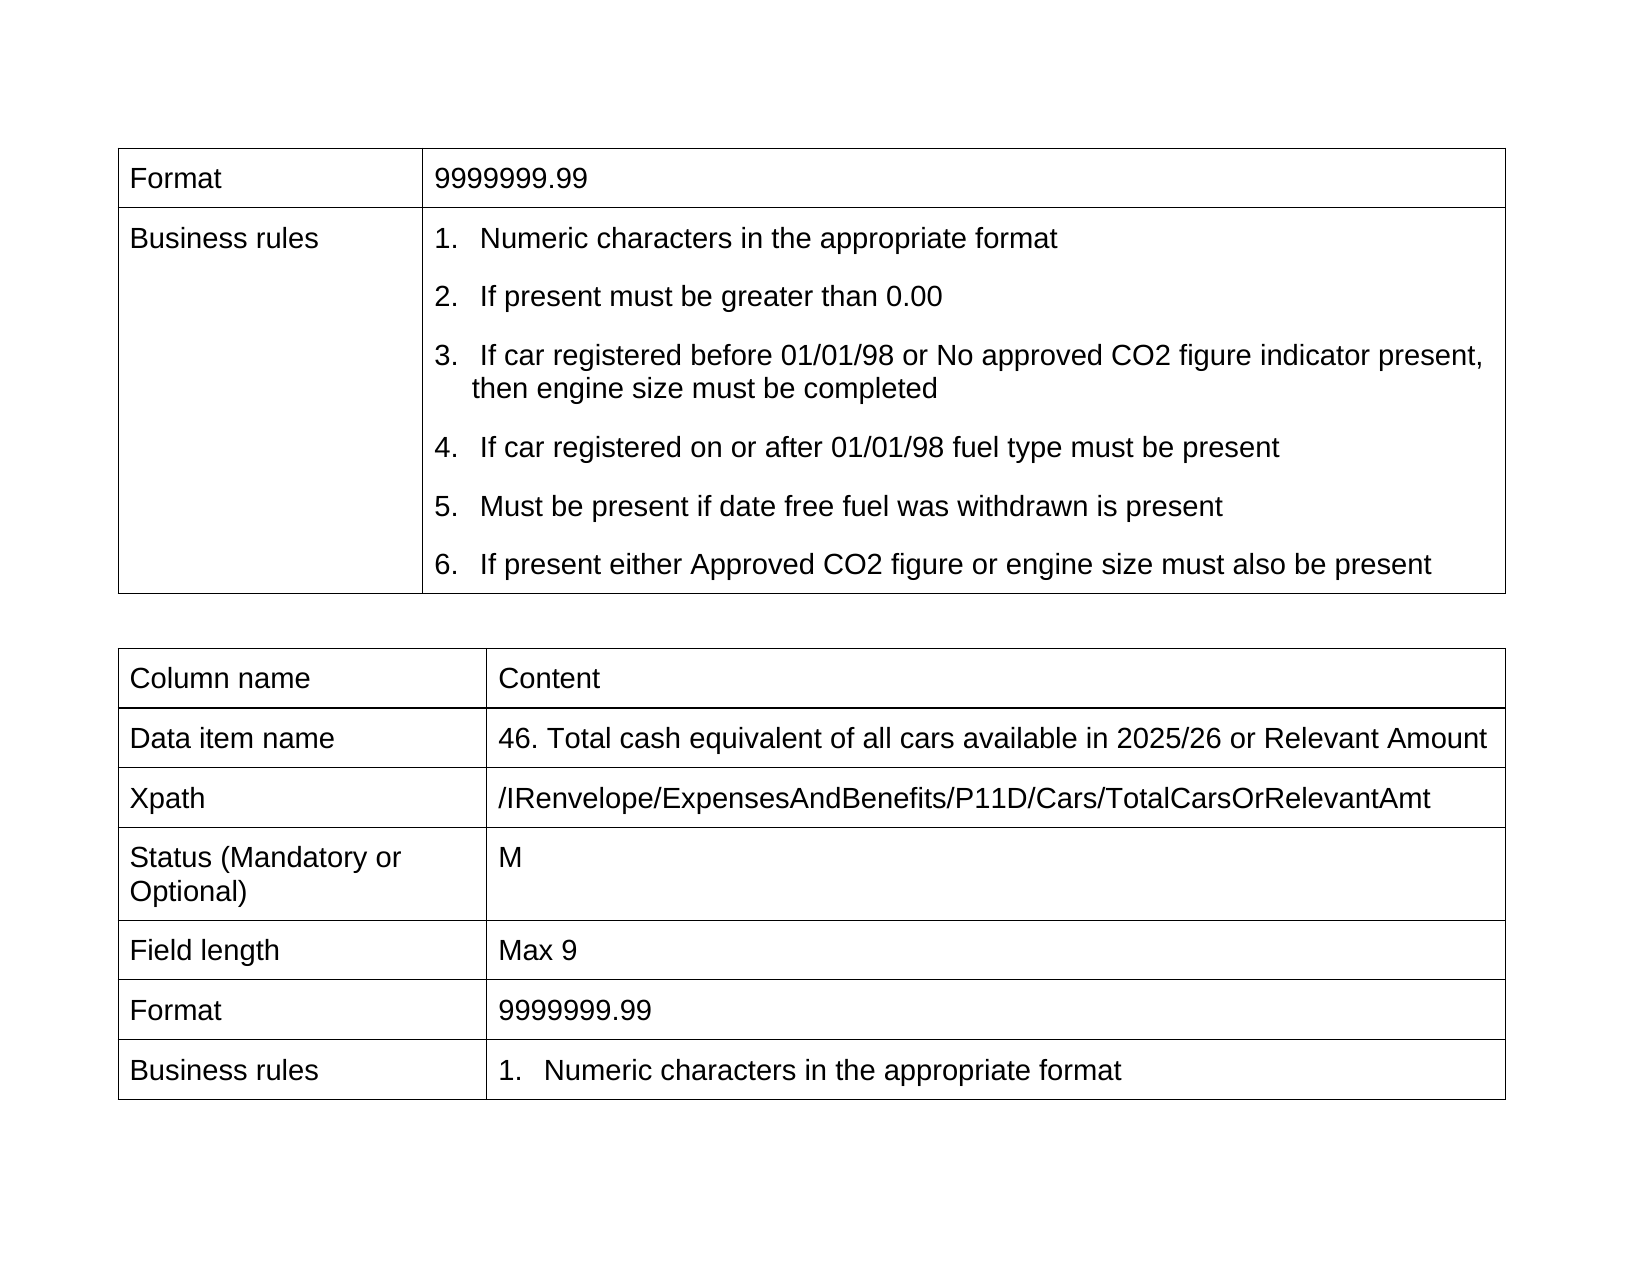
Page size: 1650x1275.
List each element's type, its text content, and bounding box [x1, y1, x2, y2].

table_cell Data item name [119, 709, 486, 767]
table_cell Business rules [119, 1040, 486, 1098]
table_cell Format [119, 149, 422, 207]
table_cell Numeric characters in the appropriate format If present must be greater than 0.00 If car registered before 01/01/98 or No approved CO2 figure indicator present, then engine size must be completed If car registered on or after 01/01/98 fuel type must be present Must be present if date free fuel was withdrawn is present If present either Approved CO2 figure or engine size must also be present [423, 208, 1505, 593]
table_header Column name [119, 649, 486, 707]
table_cell 46. Total cash equivalent of all cars available in 2025/26 or Relevant Amount [487, 709, 1505, 767]
table_cell /IRenvelope/ExpensesAndBenefits/P11D/Cars/TotalCarsOrRelevantAmt [487, 768, 1505, 827]
table_cell Max 9 [487, 921, 1505, 979]
table_cell Format [119, 980, 486, 1039]
table_cell M [487, 828, 1505, 920]
table_header Content [487, 649, 1505, 707]
table_cell 9999999.99 [423, 149, 1505, 207]
table_cell Numeric characters in the appropriate format Must be equal to the sum of all cash equivalents of each car [487, 1040, 1505, 1098]
table_cell Xpath [119, 768, 486, 827]
table_cell Status (Mandatory or Optional) [119, 828, 486, 920]
table_cell 9999999.99 [487, 980, 1505, 1039]
table_cell Field length [119, 921, 486, 979]
table_cell Business rules [119, 208, 422, 593]
